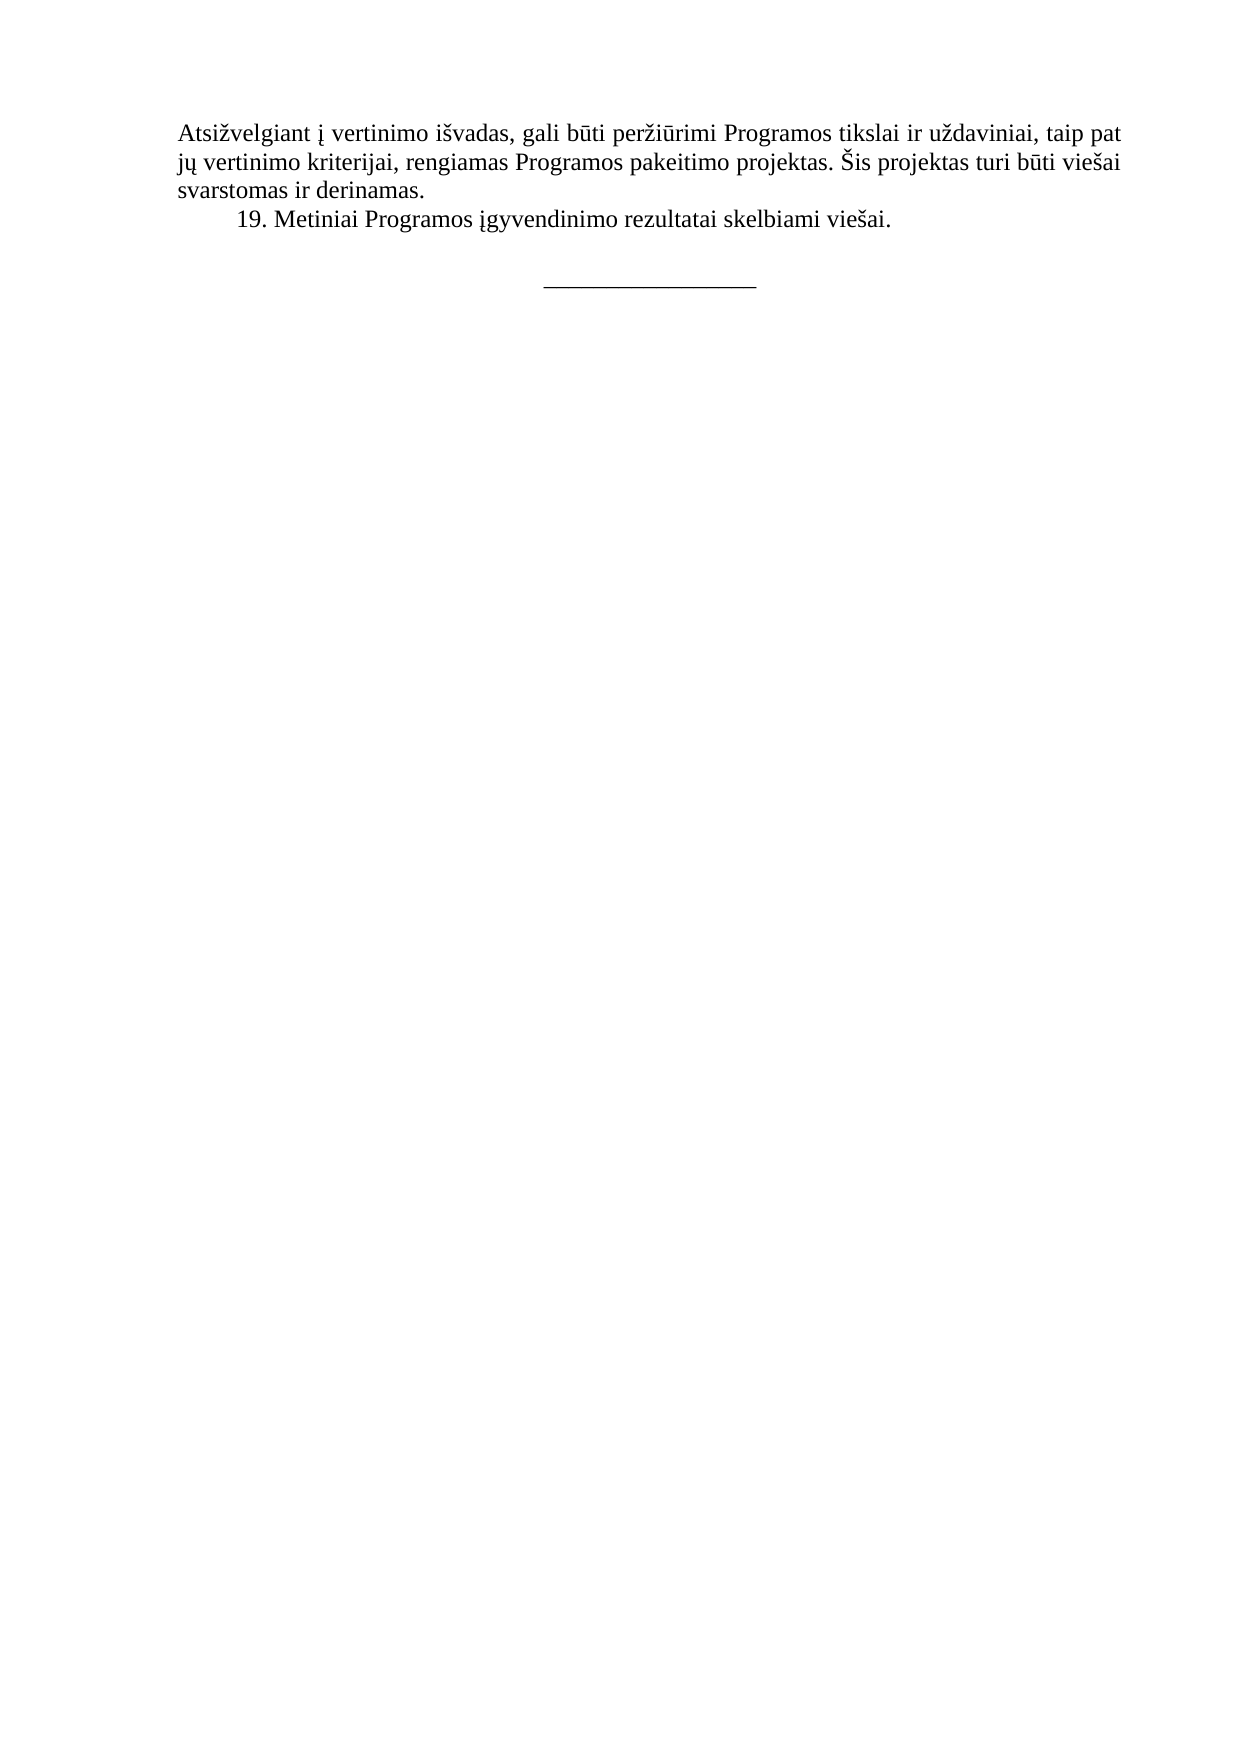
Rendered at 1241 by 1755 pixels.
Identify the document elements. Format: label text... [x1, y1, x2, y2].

text _________________ [177, 262, 1122, 291]
text Atsižvelgiant į vertinimo išvadas, gali būti peržiūrimi Programos tikslai ir uždaviniai, taip pat jų vertinimo kriterijai, rengiamas Programos pakeitimo projektas. Šis projektas turi būti viešai svarstomas ir derinamas. [177, 118, 1122, 204]
text 19. Metiniai Programos įgyvendinimo rezultatai skelbiami viešai. [177, 204, 1122, 233]
